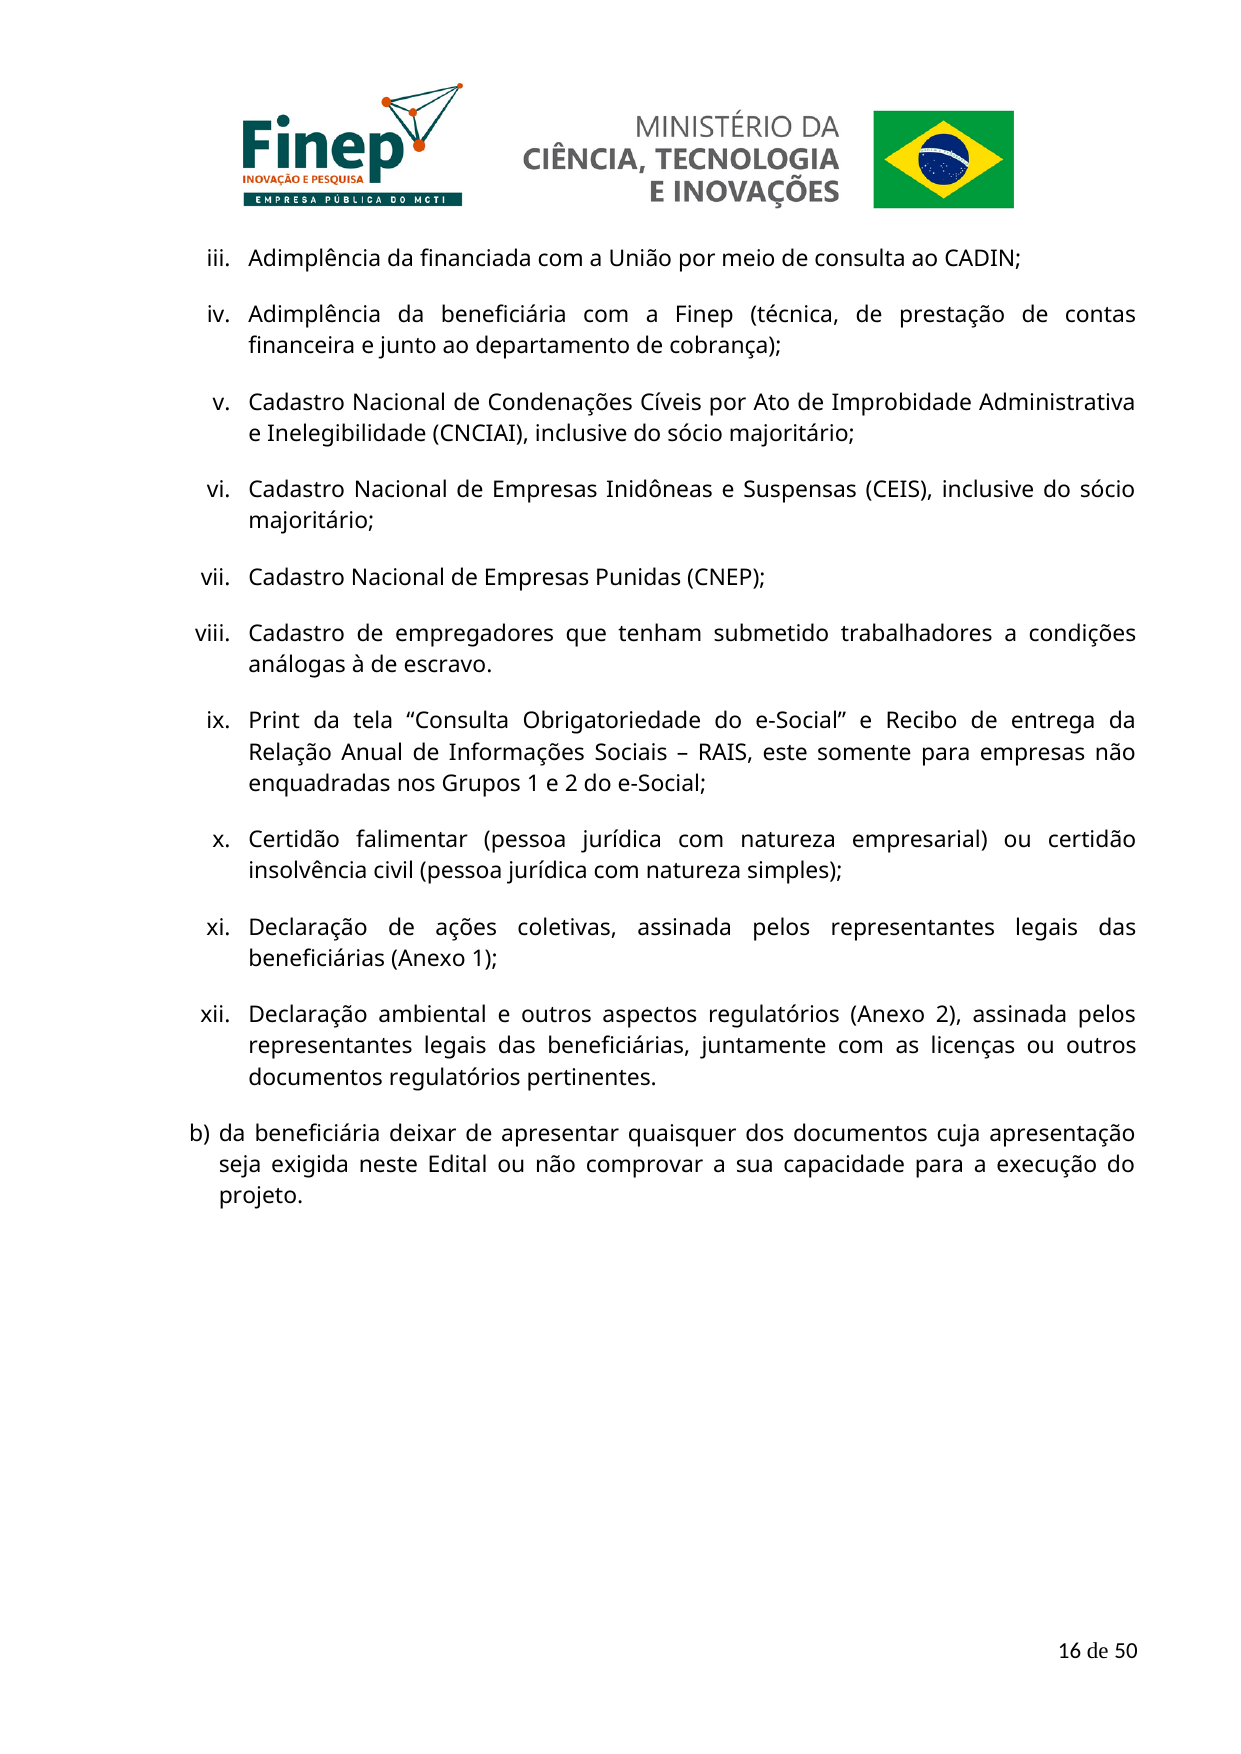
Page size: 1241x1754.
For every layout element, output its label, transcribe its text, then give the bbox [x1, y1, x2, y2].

list Print da tela “Consulta Obrigatoriedade do e-Social” e Recibo de entrega da Relação Anual de Informações Sociais – RAIS, este somente para empresas não enquadradas nos Grupos 1 e 2 do e-Social; [230, 704, 1137, 798]
list Certidão falimentar (pessoa jurídica com natureza empresarial) ou certidão insolvência civil (pessoa jurídica com natureza simples); [230, 823, 1137, 886]
list Declaração de ações coletivas, assinada pelos representantes legais das beneficiárias (Anexo 1); [230, 911, 1137, 973]
list Adimplência da financiada com a União por meio de consulta ao CADIN; [230, 242, 1137, 273]
list Cadastro de empregadores que tenham submetido trabalhadores a condições análogas à de escravo. [230, 617, 1137, 679]
list Cadastro Nacional de Empresas Inidôneas e Suspensas (CEIS), inclusive do sócio majoritário; [230, 473, 1137, 536]
list Cadastro Nacional de Condenações Cíveis por Ato de Improbidade Administrativa e Inelegibilidade (CNCIAI), inclusive do sócio majoritário; [230, 386, 1137, 448]
list Cadastro Nacional de Empresas Punidas (CNEP); [230, 561, 1137, 592]
list Declaração ambiental e outros aspectos regulatórios (Anexo 2), assinada pelos representantes legais das beneficiárias, juntamente com as licenças ou outros documentos regulatórios pertinentes. [230, 998, 1137, 1092]
list da beneficiária deixar de apresentar quaisquer dos documentos cuja apresentação seja exigida neste Edital ou não comprovar a sua capacidade para a execução do projeto. [189, 1117, 1137, 1211]
list Adimplência da beneficiária com a Finep (técnica, de prestação de contas financeira e junto ao departamento de cobrança); [230, 298, 1137, 361]
